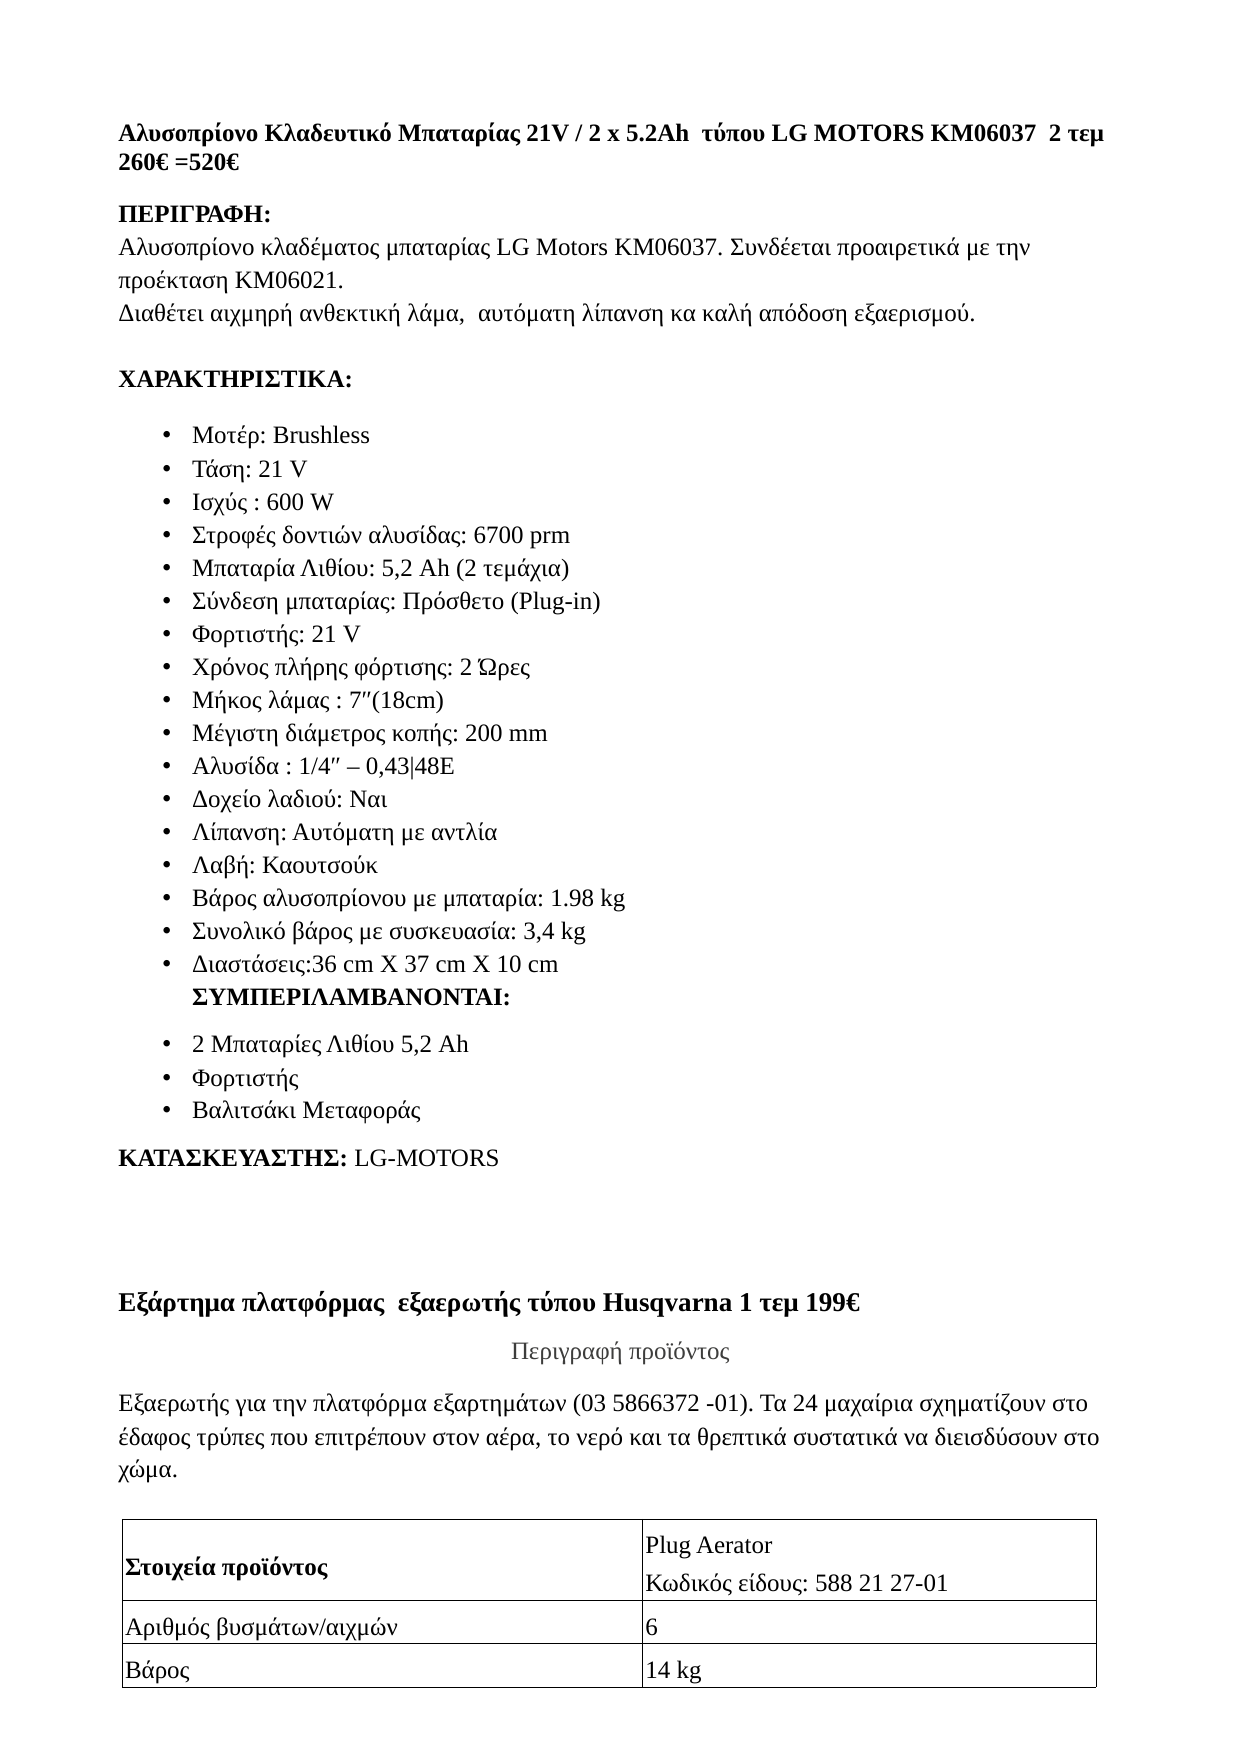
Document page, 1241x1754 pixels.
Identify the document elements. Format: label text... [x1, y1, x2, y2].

table_cell Βάρος [123, 1644, 642, 1687]
list Διαστάσεις:36 cm X 37 cm X 10 cm ΣΥΜΠΕΡΙΛΑΜΒΑΝΟΝΤΑΙ: [162, 949, 1122, 1011]
list Βάρος αλυσοπρίονου με μπαταρία: 1.98 kg [162, 883, 1122, 912]
table_header Στοιχεία προϊόντος [123, 1520, 642, 1600]
table_cell Αριθμός βυσμάτων/αιχμών [123, 1601, 642, 1643]
list Μέγιστη διάμετρος κοπής: 200 mm [162, 718, 1122, 747]
list Αλυσίδα : 1/4″ – 0,43|48E [162, 751, 1122, 779]
list Φορτιστής: 21 V [162, 619, 1122, 647]
list Σύνδεση μπαταρίας: Πρόσθετο (Plug-in) [162, 586, 1122, 614]
text ΠΕΡΙΓΡΑΦΗ: Αλυσοπρίονο κλαδέματος μπαταρίας LG Motors KM06037. Συνδέεται προαιρετικά με την προέκταση KM06021. Διαθέτει αιχμηρή ανθεκτική λάμα, αυτόματη λίπανση κα καλή απόδοση εξαερισμού. ΧΑΡΑΚΤΗΡΙΣΤΙΚΑ: [118, 199, 1122, 393]
list Λίπανση: Αυτόματη με αντλία [162, 817, 1122, 846]
list Μπαταρία Λιθίου: 5,2 Ah (2 τεμάχια) [162, 553, 1122, 581]
list Φορτιστής [162, 1063, 1122, 1091]
list Χρόνος πλήρης φόρτισης: 2 Ώρες [162, 652, 1122, 681]
list 2 Μπαταρίες Λιθίου 5,2 Ah [162, 1029, 1122, 1058]
table_cell 6 [643, 1601, 1096, 1643]
list Ισχύς : 600 W [162, 487, 1122, 515]
list Στροφές δοντιών αλυσίδας: 6700 prm [162, 520, 1122, 548]
table_header Plug Aerator Κωδικός είδους: 588 21 27‑01 [643, 1520, 1096, 1600]
text ΚΑΤΑΣΚΕΥΑΣΤΗΣ: LG-MOTORS [118, 1143, 1122, 1172]
list Μήκος λάμας : 7″(18cm) [162, 685, 1122, 713]
subtitle Αλυσοπρίονο Κλαδευτικό Μπαταρίας 21V / 2 x 5.2Ah τύπου LG MOTORS KM06037 2 τεμ 260€ =520€ [118, 118, 1122, 176]
list Βαλιτσάκι Μεταφοράς [162, 1096, 1122, 1124]
list Δοχείο λαδιού: Ναι [162, 784, 1122, 813]
subtitle Περιγραφή προϊόντος [118, 1336, 1122, 1365]
text Εξάρτημα πλατφόρμας εξαερωτής τύπου Husqvarna 1 τεμ 199€ [118, 1286, 1122, 1317]
text Εξαερωτής για την πλατφόρμα εξαρτημάτων (03 5866372 -01). Τα 24 μαχαίρια σχηματίζουν στο έδαφος τρύπες που επιτρέπουν στον αέρα, το νερό και τα θρεπτικά συστατικά να διεισδύσουν στο χώμα. [118, 1388, 1122, 1483]
list Μοτέρ: Brushless [162, 421, 1122, 449]
list Λαβή: Καουτσούκ [162, 850, 1122, 879]
table_cell 14 kg [643, 1644, 1096, 1687]
list Τάση: 21 V [162, 454, 1122, 482]
list Συνολικό βάρος με συσκευασία: 3,4 kg [162, 916, 1122, 945]
